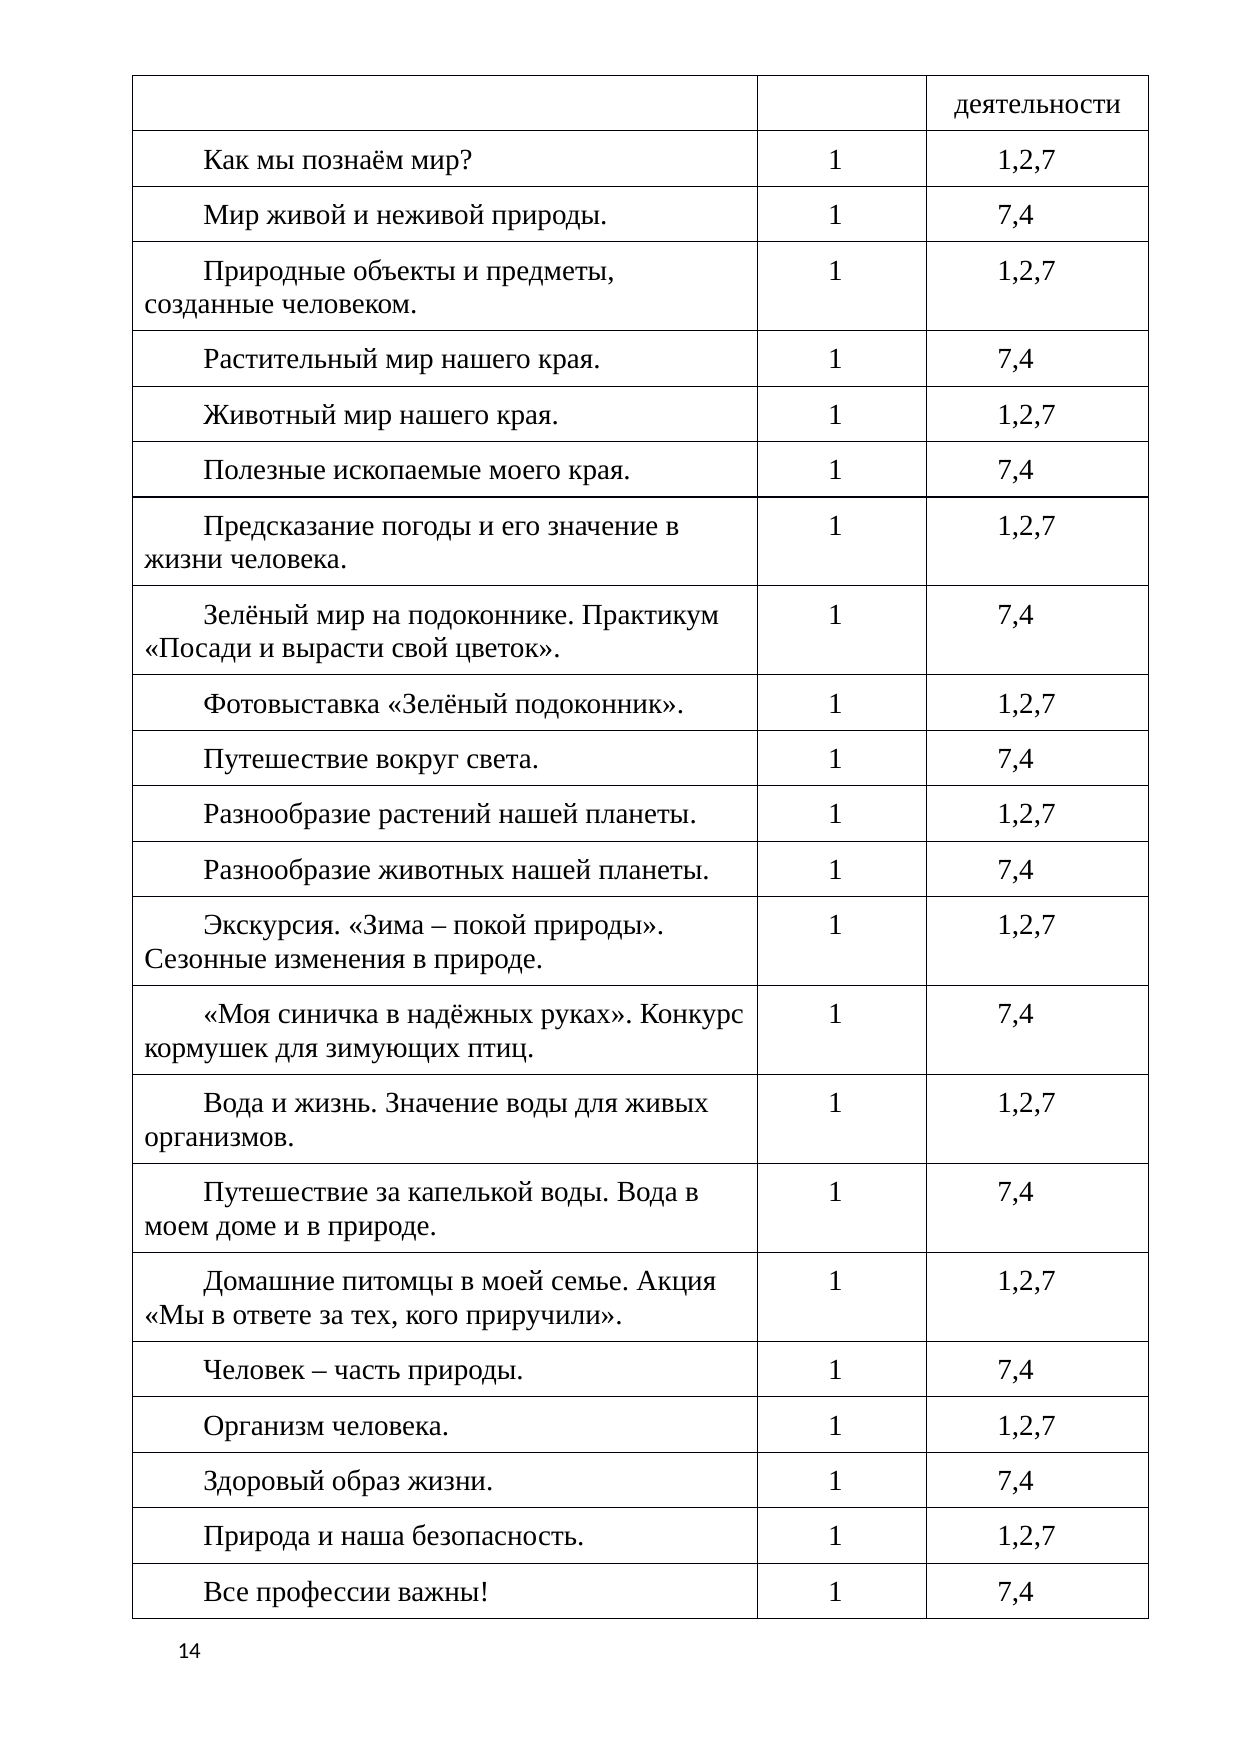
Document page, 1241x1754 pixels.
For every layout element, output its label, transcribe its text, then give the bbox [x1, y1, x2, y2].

table_cell Организм человека. [133, 1397, 757, 1452]
table_cell Вода и жизнь. Значение воды для живых организмов. [133, 1075, 757, 1163]
table_cell Разнообразие растений нашей планеты. [133, 786, 757, 841]
table_cell 7,4 [927, 586, 1148, 674]
table_cell 7,4 [927, 842, 1148, 896]
table_cell 1 [758, 786, 926, 841]
table_cell 7,4 [927, 731, 1148, 785]
table_cell 1,2,7 [927, 897, 1148, 985]
table_cell Животный мир нашего края. [133, 387, 757, 441]
table_cell 1 [758, 1508, 926, 1562]
table_cell 7,4 [927, 1564, 1148, 1618]
table_cell Как мы познаём мир? [133, 131, 757, 186]
table_cell 1 [758, 897, 926, 985]
table_cell 1,2,7 [927, 242, 1148, 330]
table_cell 1,2,7 [927, 387, 1148, 441]
table_cell 1,2,7 [927, 1508, 1148, 1562]
table_header [758, 76, 926, 130]
table_cell Путешествие за капелькой воды. Вода в моем доме и в природе. [133, 1164, 757, 1252]
table_cell 1 [758, 498, 926, 585]
table_cell «Моя синичка в надёжных руках». Конкурс кормушек для зимующих птиц. [133, 986, 757, 1074]
table_header деятельности [927, 76, 1148, 130]
table_cell 1 [758, 731, 926, 785]
table_cell 7,4 [927, 1164, 1148, 1252]
table_cell 1 [758, 442, 926, 496]
table_cell Полезные ископаемые моего края. [133, 442, 757, 496]
table_cell 1,2,7 [927, 1253, 1148, 1341]
table_cell Здоровый образ жизни. [133, 1453, 757, 1507]
table_cell 1 [758, 842, 926, 896]
table_cell Человек – часть природы. [133, 1342, 757, 1396]
table_cell 7,4 [927, 1453, 1148, 1507]
table_cell 1 [758, 1253, 926, 1341]
table_cell 1,2,7 [927, 1397, 1148, 1452]
table_cell Мир живой и неживой природы. [133, 187, 757, 241]
table_cell Зелёный мир на подоконнике. Практикум «Посади и вырасти свой цветок». [133, 586, 757, 674]
table_cell Фотовыставка «Зелёный подоконник». [133, 675, 757, 730]
table_cell 1 [758, 1075, 926, 1163]
table_cell 1 [758, 1564, 926, 1618]
table_cell 1,2,7 [927, 1075, 1148, 1163]
table_cell 1 [758, 387, 926, 441]
table_cell Растительный мир нашего края. [133, 331, 757, 386]
table_cell 1 [758, 242, 926, 330]
table_cell Предсказание погоды и его значение в жизни человека. [133, 498, 757, 585]
table_cell 1 [758, 187, 926, 241]
table_cell 1,2,7 [927, 131, 1148, 186]
table_cell 1 [758, 1397, 926, 1452]
table_cell 7,4 [927, 187, 1148, 241]
table_cell 7,4 [927, 1342, 1148, 1396]
table_cell 1 [758, 331, 926, 386]
table_cell 7,4 [927, 442, 1148, 496]
table_cell 1 [758, 1342, 926, 1396]
table_cell 1 [758, 1164, 926, 1252]
table_cell 1 [758, 586, 926, 674]
table_cell 7,4 [927, 986, 1148, 1074]
table_cell 1,2,7 [927, 498, 1148, 585]
table_cell 1 [758, 131, 926, 186]
table_cell 1,2,7 [927, 675, 1148, 730]
table_cell 1 [758, 986, 926, 1074]
table_cell Природа и наша безопасность. [133, 1508, 757, 1562]
table_cell 7,4 [927, 331, 1148, 386]
table_cell Домашние питомцы в моей семье. Акция «Мы в ответе за тех, кого приручили». [133, 1253, 757, 1341]
table_cell 1 [758, 675, 926, 730]
table_header [133, 76, 757, 130]
table_cell Разнообразие животных нашей планеты. [133, 842, 757, 896]
table_cell Все профессии важны! [133, 1564, 757, 1618]
table_cell 1 [758, 1453, 926, 1507]
table_cell 1,2,7 [927, 786, 1148, 841]
table_cell Природные объекты и предметы, созданные человеком. [133, 242, 757, 330]
table_cell Экскурсия. «Зима – покой природы». Сезонные изменения в природе. [133, 897, 757, 985]
table_cell Путешествие вокруг света. [133, 731, 757, 785]
